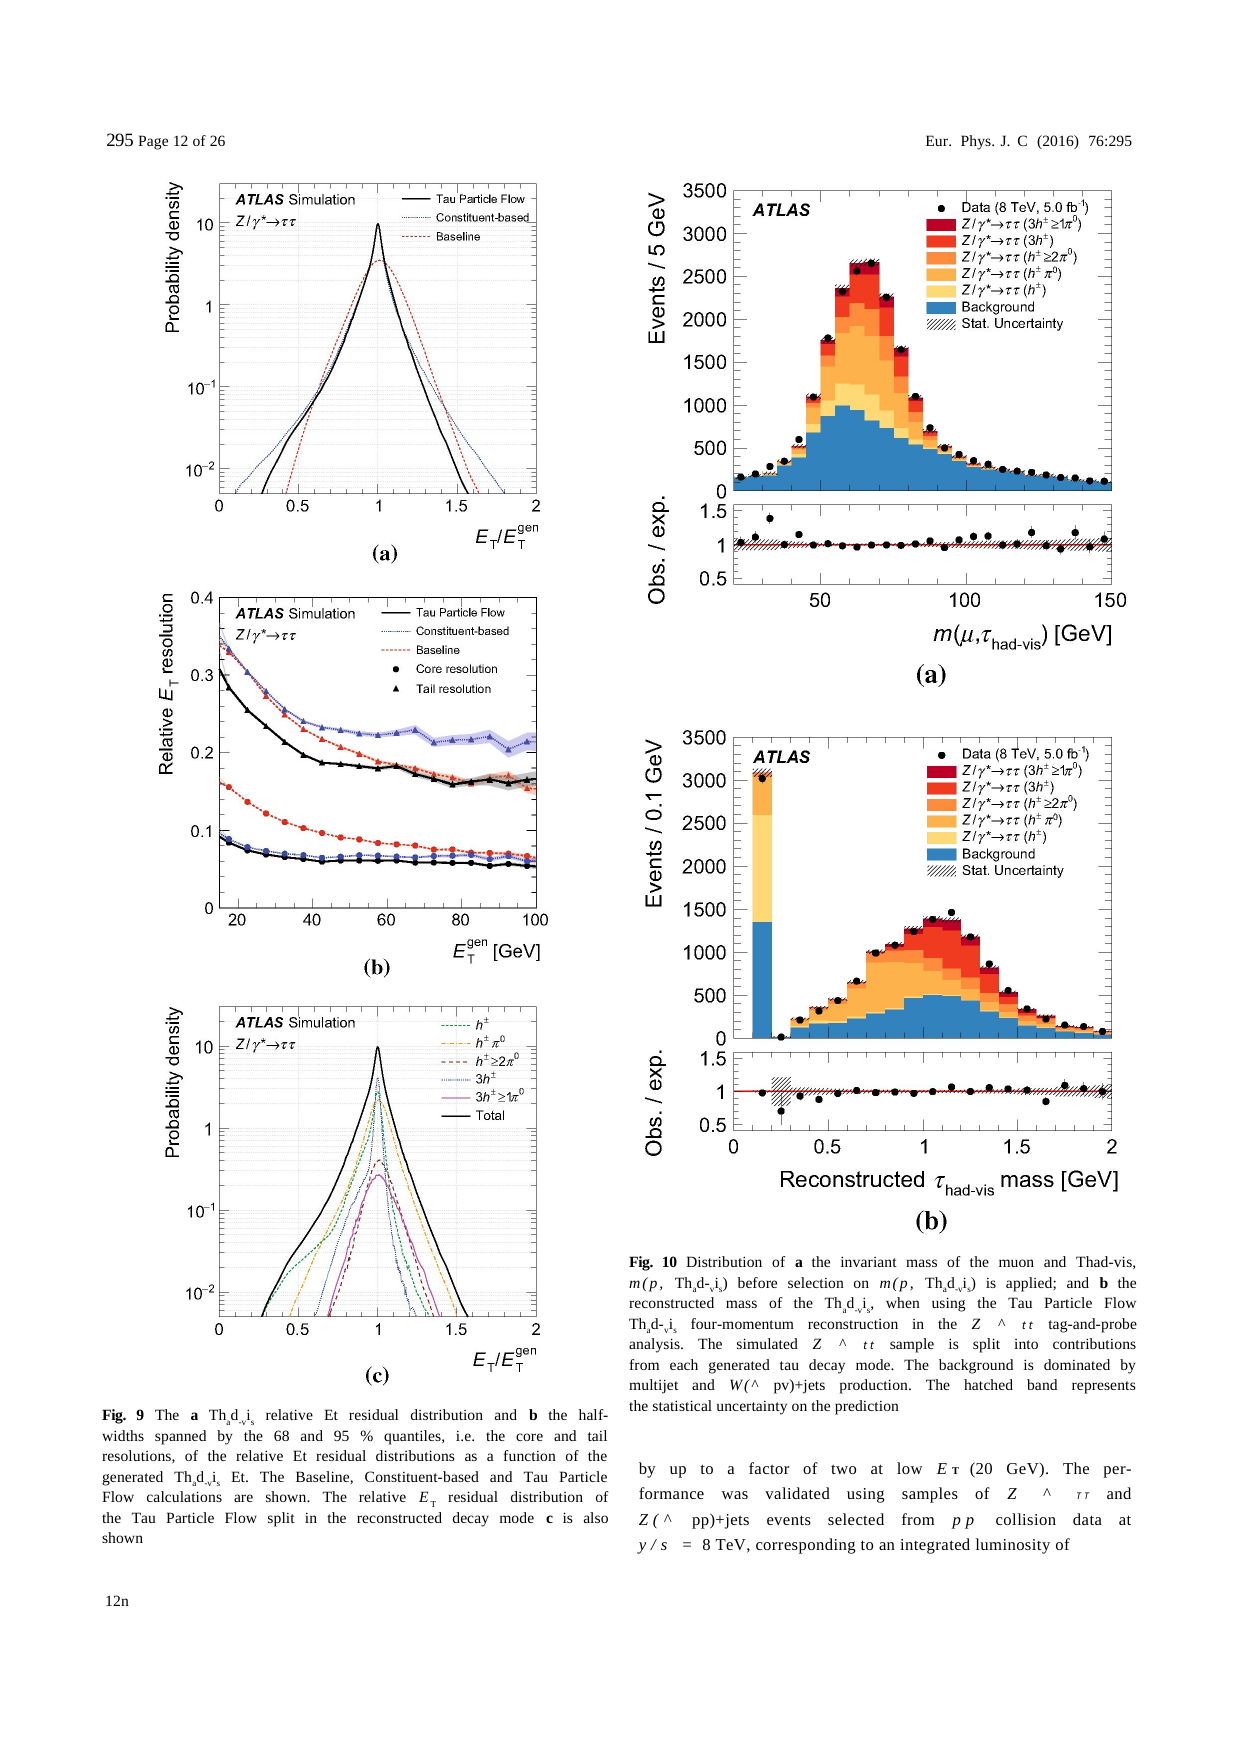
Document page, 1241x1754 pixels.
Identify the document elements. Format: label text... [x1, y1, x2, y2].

text 295 Page 12 of 26 Eur. Phys. J. C (2016) 76:295 [106, 131, 1137, 150]
picture [615, 171, 1139, 1241]
text Fig. 9 The a Thad-vis relative Et residual distribution and b the half- widths spanned by the 68 and 95 % quantiles, i.e. the core and tail resolutions, of the relative Et residual distributions as a function of the generated Thad-vis Et. The Baseline, Constituent-based and Tau Particle Flow calculations are shown. The relative ET residual distribution of the Tau Particle Flow split in the reconstructed decay mode c is also shown [102, 1404, 609, 1548]
text 12n [105, 1594, 194, 1609]
text Fig. 10 Distribution of a the invariant mass of the muon and Thad-vis, m(p, Thad-vis) before selection on m(p, Thad-vis) is applied; and b the reconstructed mass of the Thad-vis, when using the Tau Particle Flow Thad-vis four-momentum reconstruction in the Z ^ tt tag-and-probe analysis. The simulated Z ^ tt sample is split into contributions from each generated tau decay mode. The background is dominated by multijet and W(^ pv)+jets production. The hatched band represents the statistical uncertainty on the prediction [629, 1251, 1137, 1416]
picture [134, 169, 572, 1395]
text by up to a factor of two at low ET (20 GeV). The per- formance was validated using samples of Z ^ tt and Z(^ pp)+jets events selected from pp collision data at y/s = 8 TeV, corresponding to an integrated luminosity of [638, 1454, 1132, 1556]
